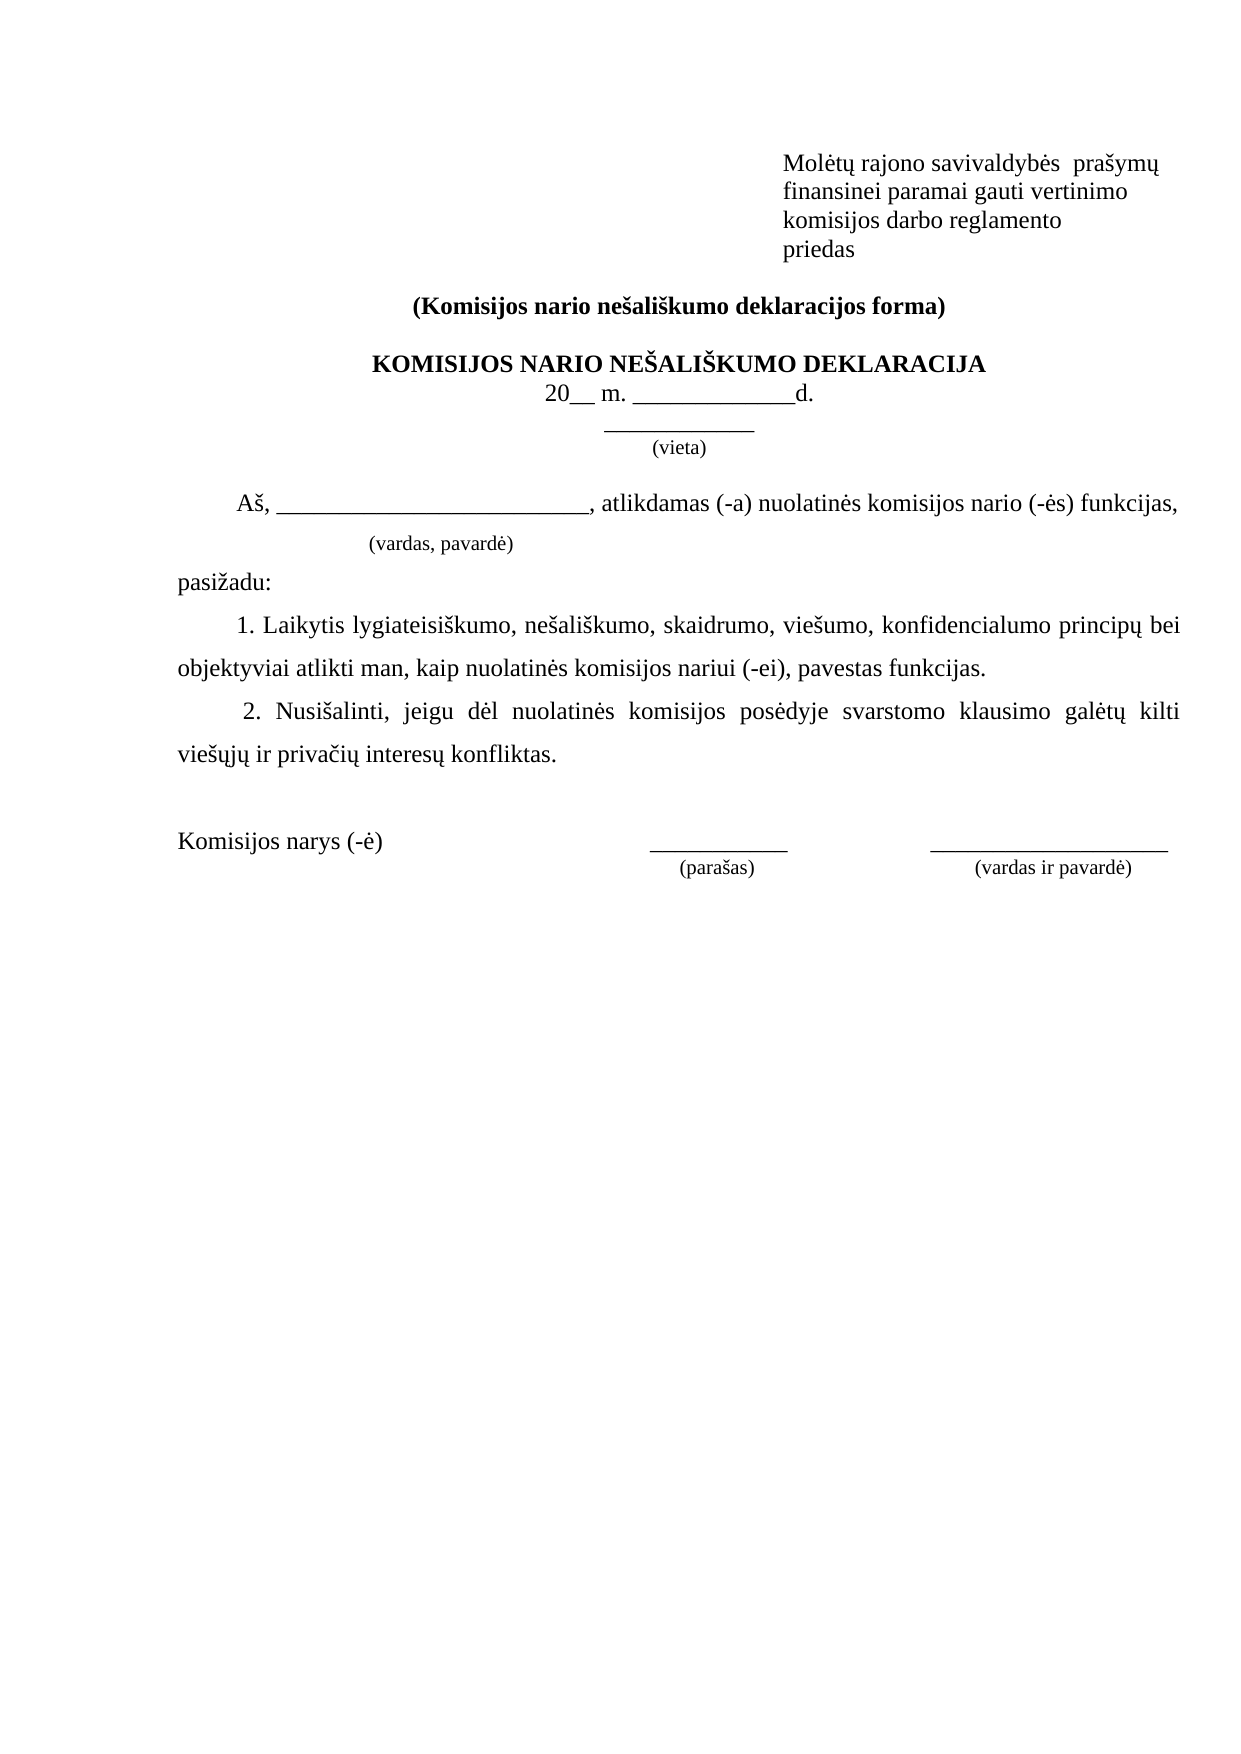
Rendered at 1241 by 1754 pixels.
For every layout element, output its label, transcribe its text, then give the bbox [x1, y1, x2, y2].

text finansinei paramai gauti vertinimo [783, 176, 1181, 205]
text komisijos darbo reglamento [783, 205, 1181, 234]
text Komisijos narys (-ė) ___________ ___________________ [177, 826, 1181, 854]
text pasižadu: [177, 567, 1181, 596]
text (Komisijos nario nešališkumo deklaracijos forma) [177, 291, 1181, 320]
text KOMISIJOS NARIO NEŠALIŠKUMO DEKLARACIJA [177, 349, 1181, 378]
text (parašas) (vardas ir pavardė) [177, 854, 1181, 879]
text (vieta) [177, 435, 1181, 459]
text 20__ m. _____________d. [177, 378, 1181, 406]
text 2. Nusišalinti, jeigu dėl nuolatinės komisijos posėdyje svarstomo klausimo galėtų kilti viešųjų ir privačių interesų konfliktas. [177, 696, 1181, 768]
text (vardas, pavardė) [177, 531, 1181, 555]
text Molėtų rajono savivaldybės prašymų [783, 148, 1181, 176]
text priedas [783, 234, 1181, 263]
text ____________ [177, 406, 1181, 435]
text 1. Laikytis lygiateisiškumo, nešališkumo, skaidrumo, viešumo, konfidencialumo principų bei objektyviai atlikti man, kaip nuolatinės komisijos nariui (-ei), pavestas funkcijas. [177, 610, 1181, 682]
text Aš, _________________________, atlikdamas (-a) nuolatinės komisijos nario (-ės) funkcijas, [177, 488, 1181, 517]
